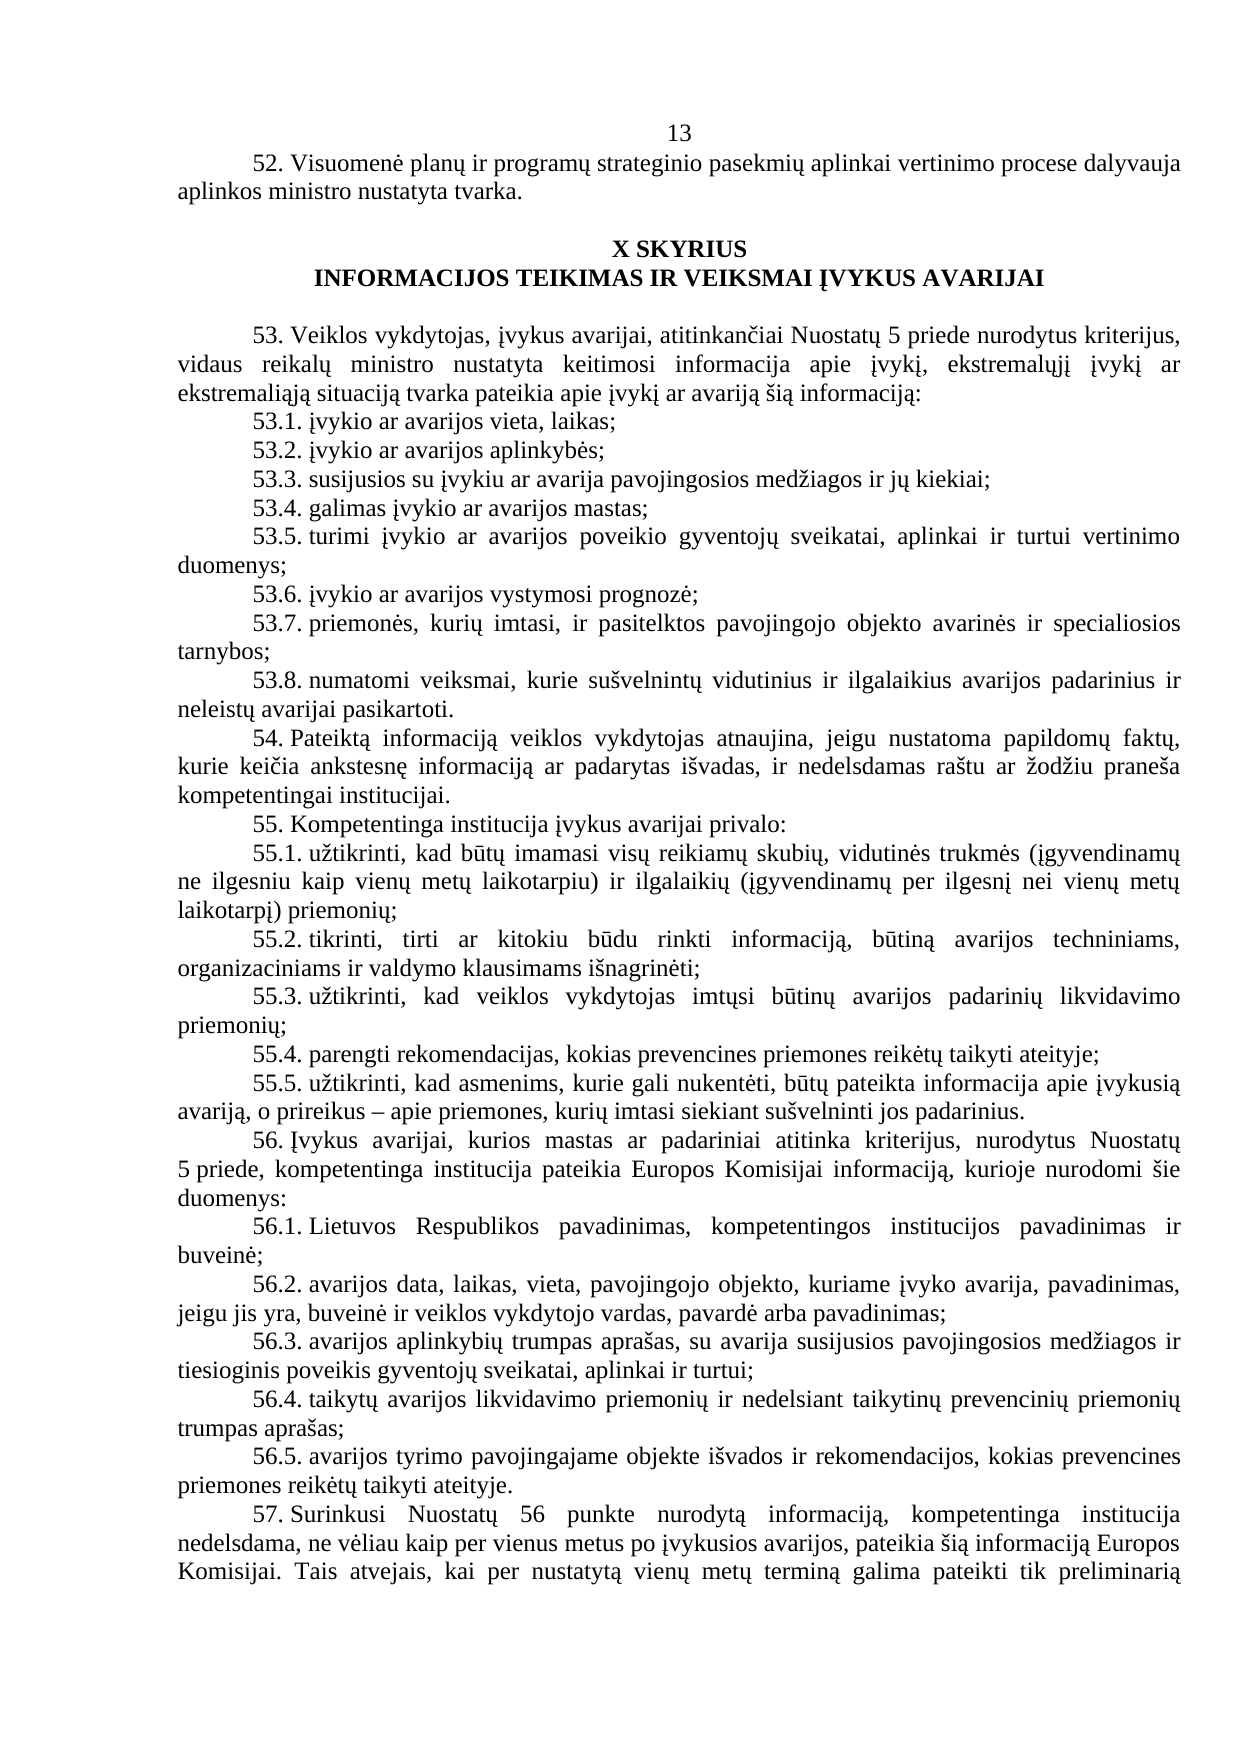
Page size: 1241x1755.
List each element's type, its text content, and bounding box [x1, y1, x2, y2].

text 53.4. galimas įvykio ar avarijos mastas; [177, 493, 1181, 521]
text 56. Įvykus avarijai, kurios mastas ar padariniai atitinka kriterijus, nurodytus Nuostatų 5 priede, kompetentinga institucija pateikia Europos Komisijai informaciją, kurioje nurodomi šie duomenys: [177, 1125, 1181, 1211]
text 53.6. įvykio ar avarijos vystymosi prognozė; [177, 579, 1181, 608]
text 57. Surinkusi Nuostatų 56 punkte nurodytą informaciją, kompetentinga institucija nedelsdama, ne vėliau kaip per vienus metus po įvykusios avarijos, pateikia šią informaciją Europos Komisijai. Tais atvejais, kai per nustatytą vienų metų terminą galima pateikti tik preliminarią [177, 1499, 1181, 1585]
text 55.3. užtikrinti, kad veiklos vykdytojas imtųsi būtinų avarijos padarinių likvidavimo priemonių; [177, 981, 1181, 1039]
text 55.1. užtikrinti, kad būtų imamasi visų reikiamų skubių, vidutinės trukmės (įgyvendinamų ne ilgesniu kaip vienų metų laikotarpiu) ir ilgalaikių (įgyvendinamų per ilgesnį nei vienų metų laikotarpį) priemonių; [177, 838, 1181, 924]
text 55.5. užtikrinti, kad asmenims, kurie gali nukentėti, būtų pateikta informacija apie įvykusią avariją, o prireikus – apie priemones, kurių imtasi siekiant sušvelninti jos padarinius. [177, 1068, 1181, 1125]
text 52. Visuomenė planų ir programų strateginio pasekmių aplinkai vertinimo procese dalyvauja aplinkos ministro nustatyta tvarka. [177, 148, 1181, 205]
text 56.2. avarijos data, laikas, vieta, pavojingojo objekto, kuriame įvyko avarija, pavadinimas, jeigu jis yra, buveinė ir veiklos vykdytojo vardas, pavardė arba pavadinimas; [177, 1269, 1181, 1326]
text 56.5. avarijos tyrimo pavojingajame objekte išvados ir rekomendacijos, kokias prevencines priemones reikėtų taikyti ateityje. [177, 1441, 1181, 1499]
text 53.8. numatomi veiksmai, kurie sušvelnintų vidutinius ir ilgalaikius avarijos padarinius ir neleistų avarijai pasikartoti. [177, 665, 1181, 723]
text 53.7. priemonės, kurių imtasi, ir pasitelktos pavojingojo objekto avarinės ir specialiosios tarnybos; [177, 608, 1181, 665]
text 56.1. Lietuvos Respublikos pavadinimas, kompetentingos institucijos pavadinimas ir buveinė; [177, 1211, 1181, 1269]
text 53.2. įvykio ar avarijos aplinkybės; [177, 435, 1181, 464]
text 53.1. įvykio ar avarijos vieta, laikas; [177, 406, 1181, 435]
text 55. Kompetentinga institucija įvykus avarijai privalo: [177, 809, 1181, 838]
text 53.5. turimi įvykio ar avarijos poveikio gyventojų sveikatai, aplinkai ir turtui vertinimo duomenys; [177, 521, 1181, 579]
text 53. Veiklos vykdytojas, įvykus avarijai, atitinkančiai Nuostatų 5 priede nurodytus kriterijus, vidaus reikalų ministro nustatyta keitimosi informacija apie įvykį, ekstremalųjį įvykį ar ekstremaliąją situaciją tvarka pateikia apie įvykį ar avariją šią informaciją: [177, 320, 1181, 406]
text X SKYRIUS [177, 234, 1181, 263]
text 55.4. parengti rekomendacijas, kokias prevencines priemones reikėtų taikyti ateityje; [177, 1039, 1181, 1068]
text 54. Pateiktą informaciją veiklos vykdytojas atnaujina, jeigu nustatoma papildomų faktų, kurie keičia ankstesnę informaciją ar padarytas išvadas, ir nedelsdamas raštu ar žodžiu praneša kompetentingai institucijai. [177, 723, 1181, 809]
text 56.3. avarijos aplinkybių trumpas aprašas, su avarija susijusios pavojingosios medžiagos ir tiesioginis poveikis gyventojų sveikatai, aplinkai ir turtui; [177, 1326, 1181, 1384]
text 53.3. susijusios su įvykiu ar avarija pavojingosios medžiagos ir jų kiekiai; [177, 464, 1181, 493]
text 56.4. taikytų avarijos likvidavimo priemonių ir nedelsiant taikytinų prevencinių priemonių trumpas aprašas; [177, 1384, 1181, 1441]
text INFORMACIJOS TEIKIMAS IR VEIKSMAI ĮVYKUS AVARIJAI [177, 263, 1181, 291]
text 55.2. tikrinti, tirti ar kitokiu būdu rinkti informaciją, būtiną avarijos techniniams, organizaciniams ir valdymo klausimams išnagrinėti; [177, 924, 1181, 981]
